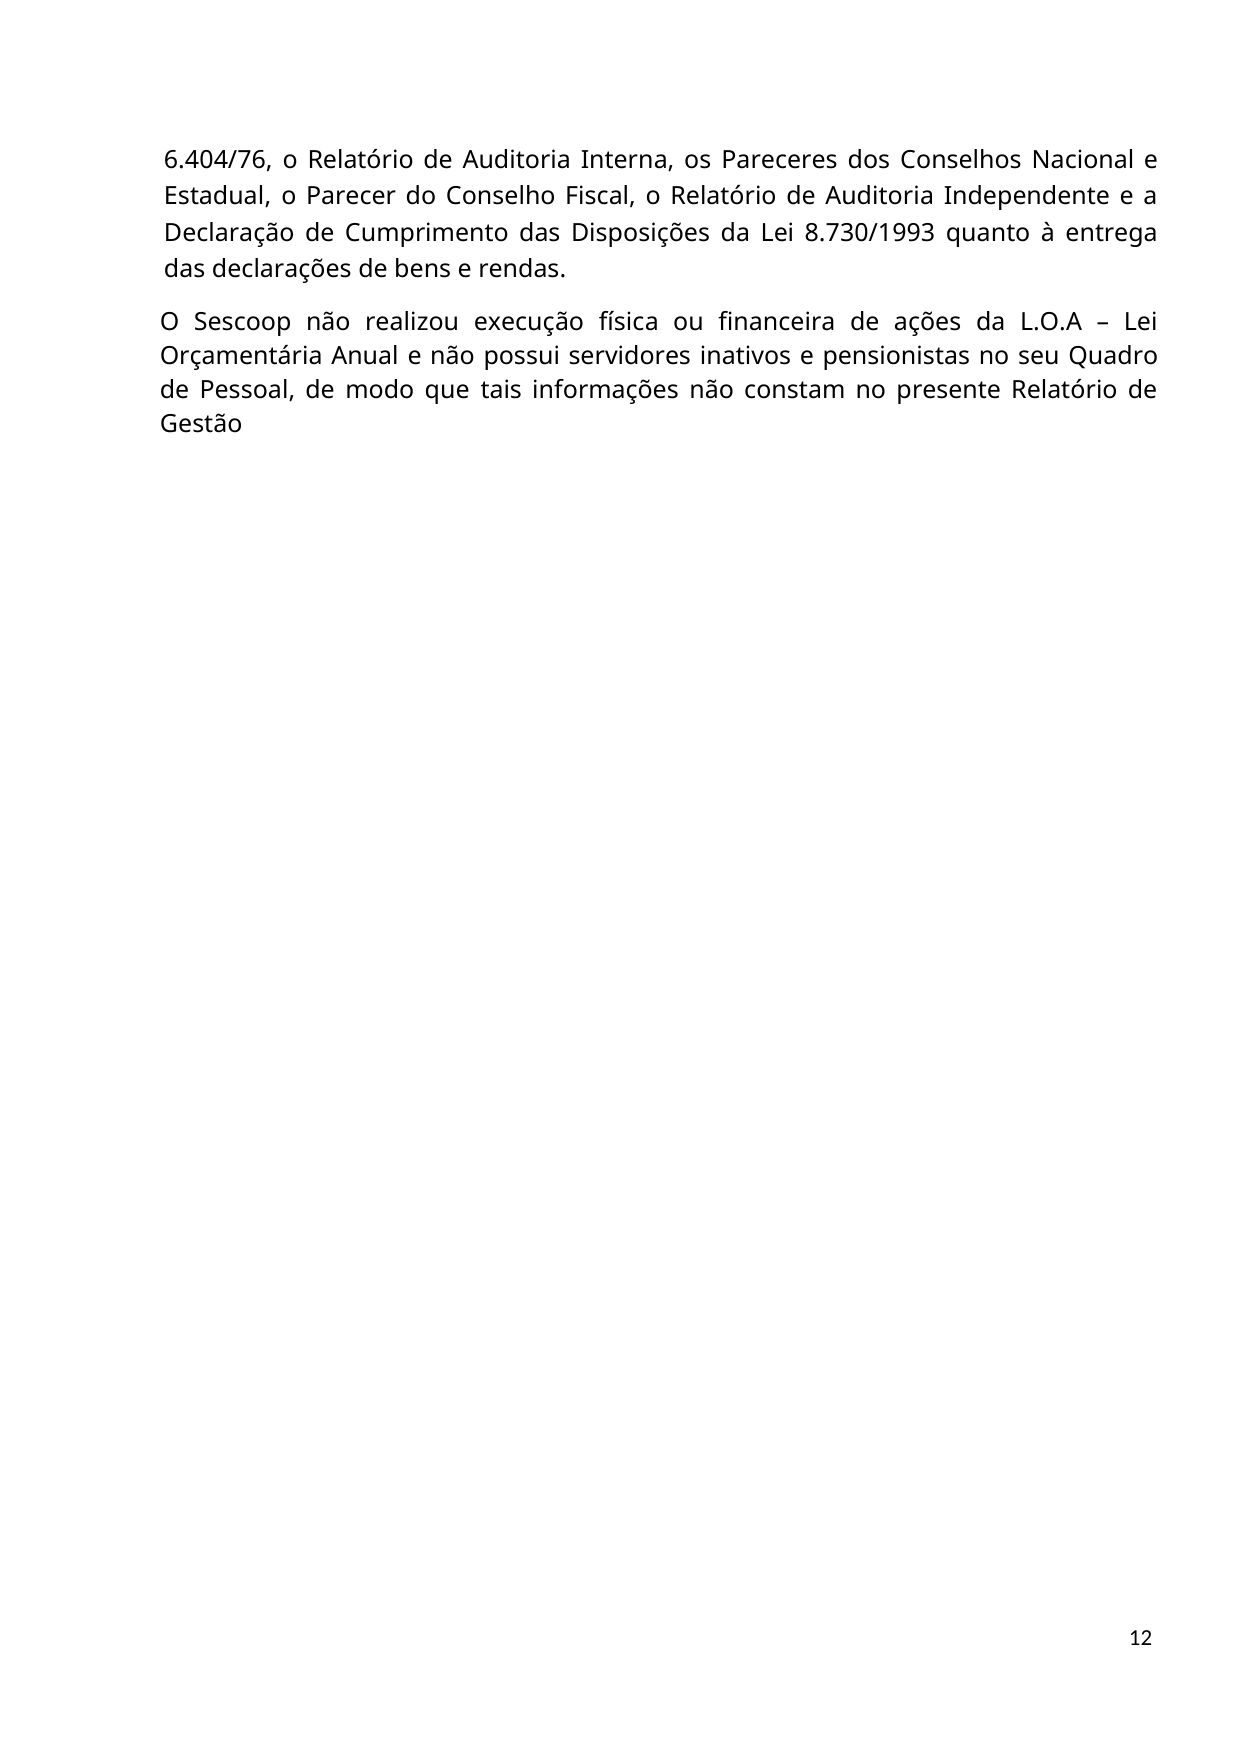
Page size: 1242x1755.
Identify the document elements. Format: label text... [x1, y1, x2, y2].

text O Sescoop não realizou execução física ou financeira de ações da L.O.A – Lei Orçamentária Anual e não possui servidores inativos e pensionistas no seu Quadro de Pessoal, de modo que tais informações não constam no presente Relatório de Gestão [159, 304, 1158, 440]
text 6.404/76, o Relatório de Auditoria Interna, os Pareceres dos Conselhos Nacional e Estadual, o Parecer do Conselho Fiscal, o Relatório de Auditoria Independente e a Declaração de Cumprimento das Disposições da Lei 8.730/1993 quanto à entrega das declarações de bens e rendas. [164, 142, 1158, 285]
